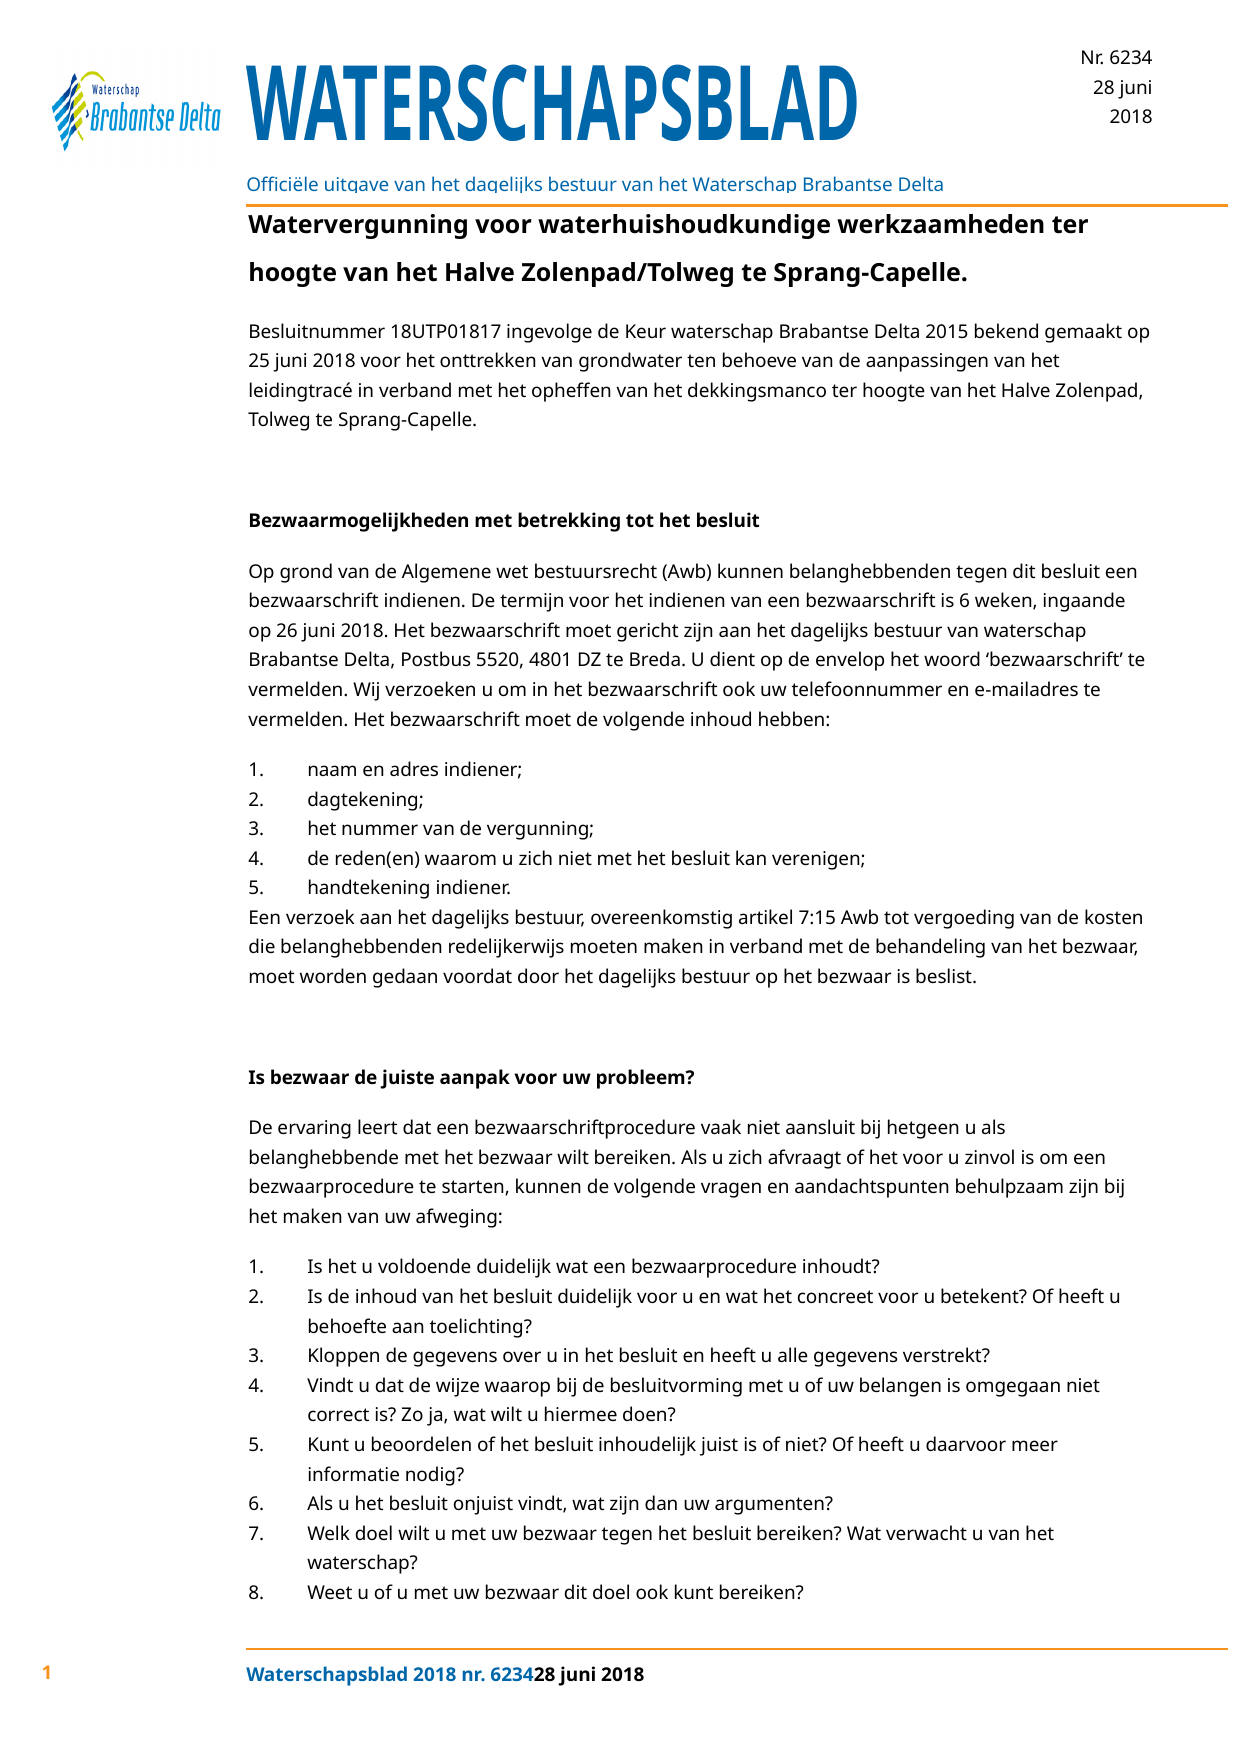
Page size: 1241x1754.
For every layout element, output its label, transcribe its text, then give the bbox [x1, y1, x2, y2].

text Bezwaarmogelijkheden met betrekking tot het besluit [248, 507, 1152, 533]
list Kloppen de gegevens over u in het besluit en heeft u alle gegevens verstrekt? [248, 1342, 1152, 1368]
list handtekening indiener. [248, 874, 1152, 900]
list het nummer van de vergunning; [248, 815, 1152, 841]
list Welk doel wilt u met uw bezwaar tegen het besluit bereiken? Wat verwacht u van het waterschap? [248, 1520, 1152, 1575]
list Is het u voldoende duidelijk wat een bezwaarprocedure inhoudt? [248, 1254, 1152, 1279]
text Besluitnummer 18UTP01817 ingevolge de Keur waterschap Brabantse Delta 2015 bekend gemaakt op 25 juni 2018 voor het onttrekken van grondwater ten behoeve van de aanpassingen van het leidingtracé in verband met het opheffen van het dekkingsmanco ter hoogte van het Halve Zolenpad, Tolweg te Sprang-Capelle. [248, 318, 1152, 432]
list dagtekening; [248, 786, 1152, 812]
list Als u het besluit onjuist vindt, wat zijn dan uw argumenten? [248, 1490, 1152, 1516]
text Op grond van de Algemene wet bestuursrecht (Awb) kunnen belanghebbenden tegen dit besluit een bezwaarschrift indienen. De termijn voor het indienen van een bezwaarschrift is 6 weken, ingaande op 26 juni 2018. Het bezwaarschrift moet gericht zijn aan het dagelijks bestuur van waterschap Brabantse Delta, Postbus 5520, 4801 DZ te Breda. U dient op de envelop het woord ‘bezwaarschrift’ te vermelden. Wij verzoeken u om in het bezwaarschrift ook uw telefoonnummer en e‑mailadres te vermelden. Het bezwaarschrift moet de volgende inhoud hebben: [248, 558, 1152, 732]
picture [41, 47, 231, 172]
list Vindt u dat de wijze waarop bij de besluitvorming met u of uw belangen is omgegaan niet correct is? Zo ja, wat wilt u hiermee doen? [248, 1372, 1152, 1427]
list Kunt u beoordelen of het besluit inhoudelijk juist is of niet? Of heeft u daarvoor meer informatie nodig? [248, 1431, 1152, 1487]
text Een verzoek aan het dagelijks bestuur, overeenkomstig artikel 7:15 Awb tot vergoeding van de kosten die belanghebbenden redelijkerwijs moeten maken in verband met de behandeling van het bezwaar, moet worden gedaan voordat door het dagelijks bestuur op het bezwaar is beslist. [248, 904, 1152, 989]
text Watervergunning voor waterhuishoudkundige werkzaamheden ter hoogte van het Halve Zolenpad/Tolweg te Sprang-Capelle. [248, 207, 1152, 288]
list naam en adres indiener; [248, 756, 1152, 782]
list Weet u of u met uw bezwaar dit doel ook kunt bereiken? [248, 1579, 1152, 1605]
text Is bezwaar de juiste aanpak voor uw probleem? [248, 1064, 1152, 1090]
text De ervaring leert dat een bezwaarschriftprocedure vaak niet aansluit bij hetgeen u als belanghebbende met het bezwaar wilt bereiken. Als u zich afvraagt of het voor u zinvol is om een bezwaarprocedure te starten, kunnen de volgende vragen en aandachtspunten behulpzaam zijn bij het maken van uw afweging: [248, 1114, 1152, 1229]
list de reden(en) waarom u zich niet met het besluit kan verenigen; [248, 845, 1152, 871]
list Is de inhoud van het besluit duidelijk voor u en wat het concreet voor u betekent? Of heeft u behoefte aan toelichting? [248, 1283, 1152, 1339]
